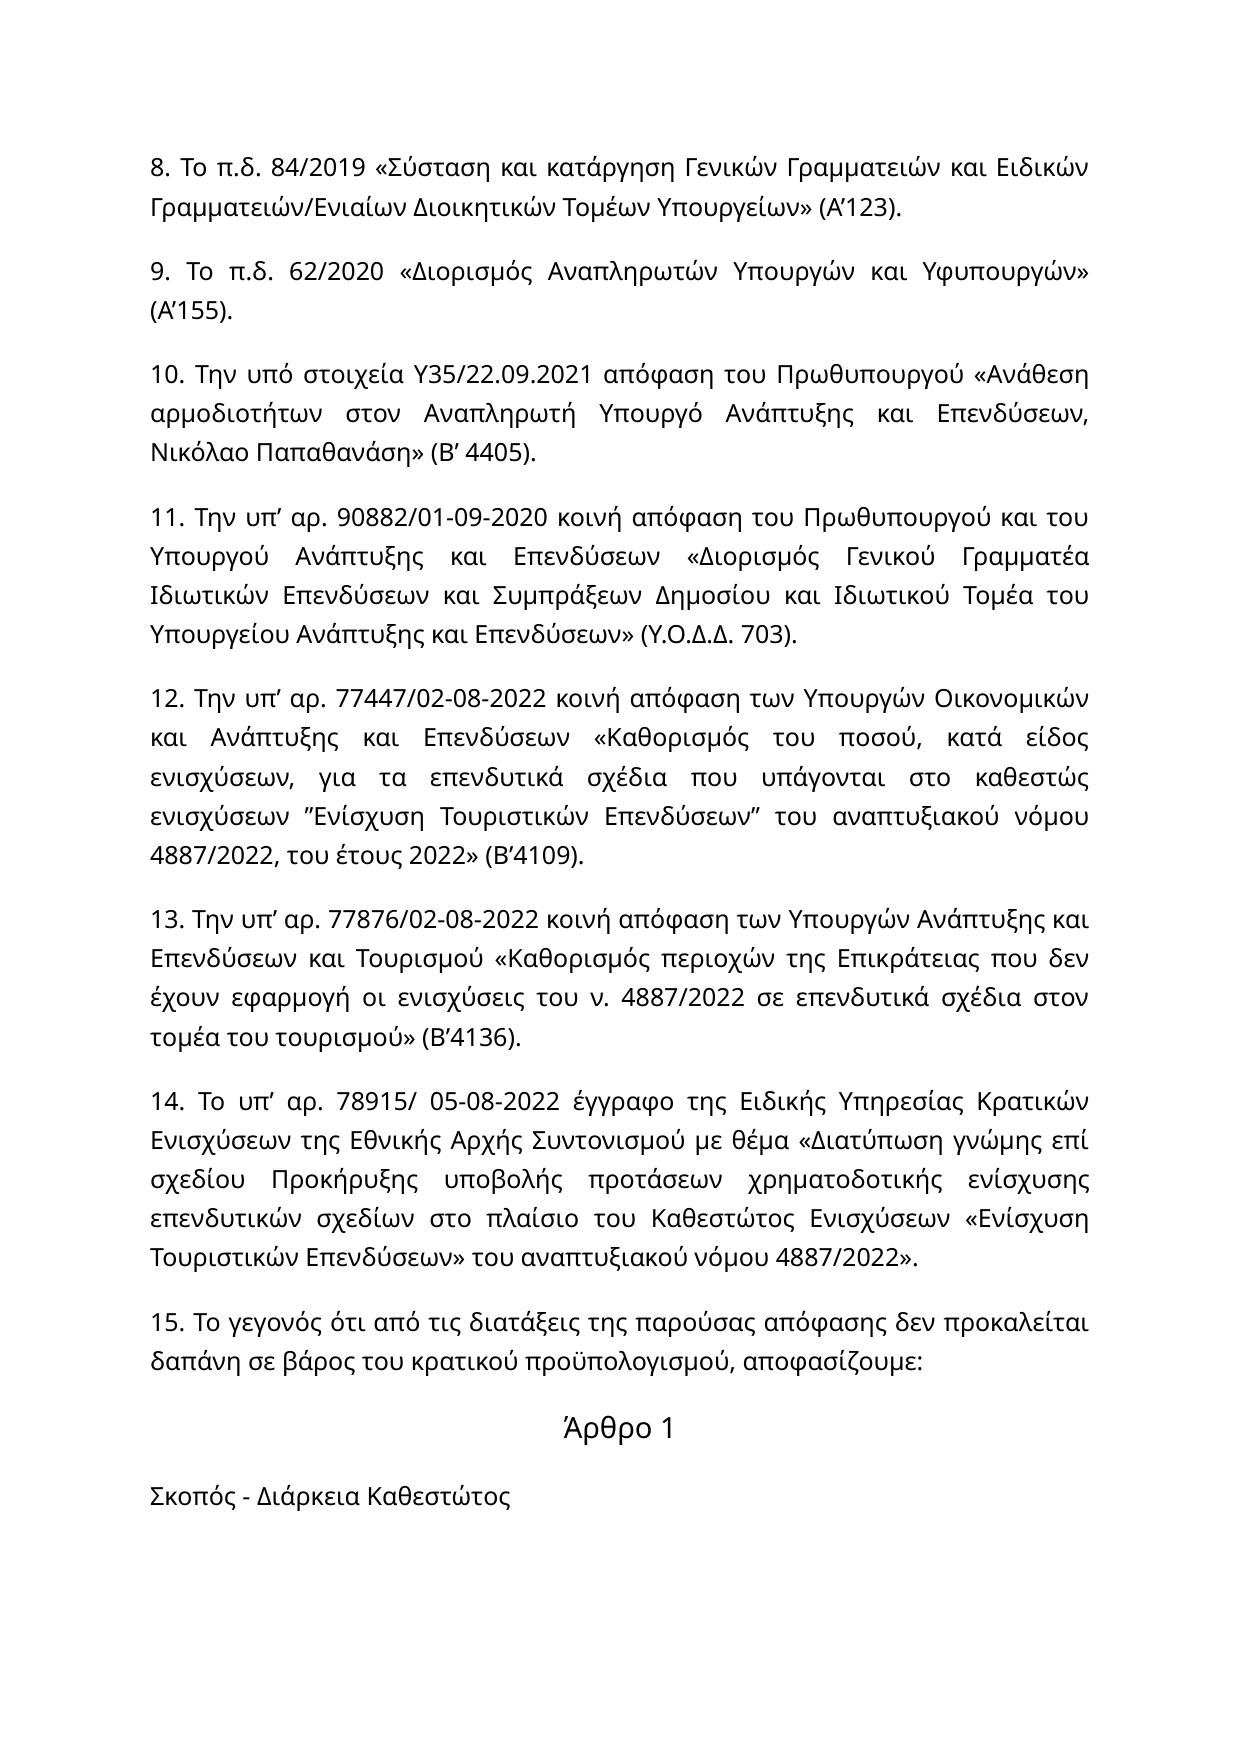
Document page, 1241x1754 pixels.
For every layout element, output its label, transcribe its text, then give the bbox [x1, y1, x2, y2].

text 14. Το υπ’ αρ. 78915/ 05-08-2022 έγγραφο της Ειδικής Υπηρεσίας Κρατικών Ενισχύσεων της Εθνικής Αρχής Συντονισμού με θέμα «Διατύπωση γνώμης επί σχεδίου Προκήρυξης υποβολής προτάσεων χρηματοδοτικής ενίσχυσης επενδυτικών σχεδίων στο πλαίσιο του Καθεστώτος Ενισχύσεων «Ενίσχυση Τουριστικών Επενδύσεων» του αναπτυξιακού νόμου 4887/2022». [150, 1083, 1090, 1274]
text Σκοπός - Διάρκεια Καθεστώτος [150, 1478, 1090, 1512]
text 9. Το π.δ. 62/2020 «Διορισμός Αναπληρωτών Υπουργών και Υφυπουργών» (Α’155). [150, 253, 1090, 327]
text 11. Την υπ’ αρ. 90882/01-09-2020 κοινή απόφαση του Πρωθυπουργού και του Υπουργού Ανάπτυξης και Επενδύσεων «Διορισμός Γενικού Γραμματέα Ιδιωτικών Επενδύσεων και Συμπράξεων Δημοσίου και Ιδιωτικού Τομέα του Υπουργείου Ανάπτυξης και Επενδύσεων» (Υ.Ο.Δ.Δ. 703). [150, 499, 1090, 651]
text 8. Το π.δ. 84/2019 «Σύσταση και κατάργηση Γενικών Γραμματειών και Ειδικών Γραμματειών/Ενιαίων Διοικητικών Τομέων Υπουργείων» (Α’123). [150, 150, 1090, 223]
text 10. Την υπό στοιχεία Υ35/22.09.2021 απόφαση του Πρωθυπουργού «Ανάθεση αρμοδιοτήτων στον Αναπληρωτή Υπουργό Ανάπτυξης και Επενδύσεων, Νικόλαο Παπαθανάση» (Β’ 4405). [150, 357, 1090, 469]
text 12. Την υπ’ αρ. 77447/02-08-2022 κοινή απόφαση των Υπουργών Οικονομικών και Ανάπτυξης και Επενδύσεων «Καθορισμός του ποσού, κατά είδος ενισχύσεων, για τα επενδυτικά σχέδια που υπάγονται στο καθεστώς ενισχύσεων ’’Ενίσχυση Τουριστικών Επενδύσεων’’ του αναπτυξιακού νόμου 4887/2022, του έτους 2022» (Β’4109). [150, 681, 1090, 872]
text 13. Την υπ’ αρ. 77876/02-08-2022 κοινή απόφαση των Υπουργών Ανάπτυξης και Επενδύσεων και Τουρισμού «Καθορισμός περιοχών της Επικράτειας που δεν έχουν εφαρμογή οι ενισχύσεις του ν. 4887/2022 σε επενδυτικά σχέδια στον τομέα του τουρισμού» (Β’4136). [150, 902, 1090, 1053]
text 15. Το γεγονός ότι από τις διατάξεις της παρούσας απόφασης δεν προκαλείται δαπάνη σε βάρος του κρατικού προϋπολογισμού, αποφασίζουμε: [150, 1304, 1090, 1377]
subtitle Άρθρο 1 [150, 1407, 1090, 1447]
